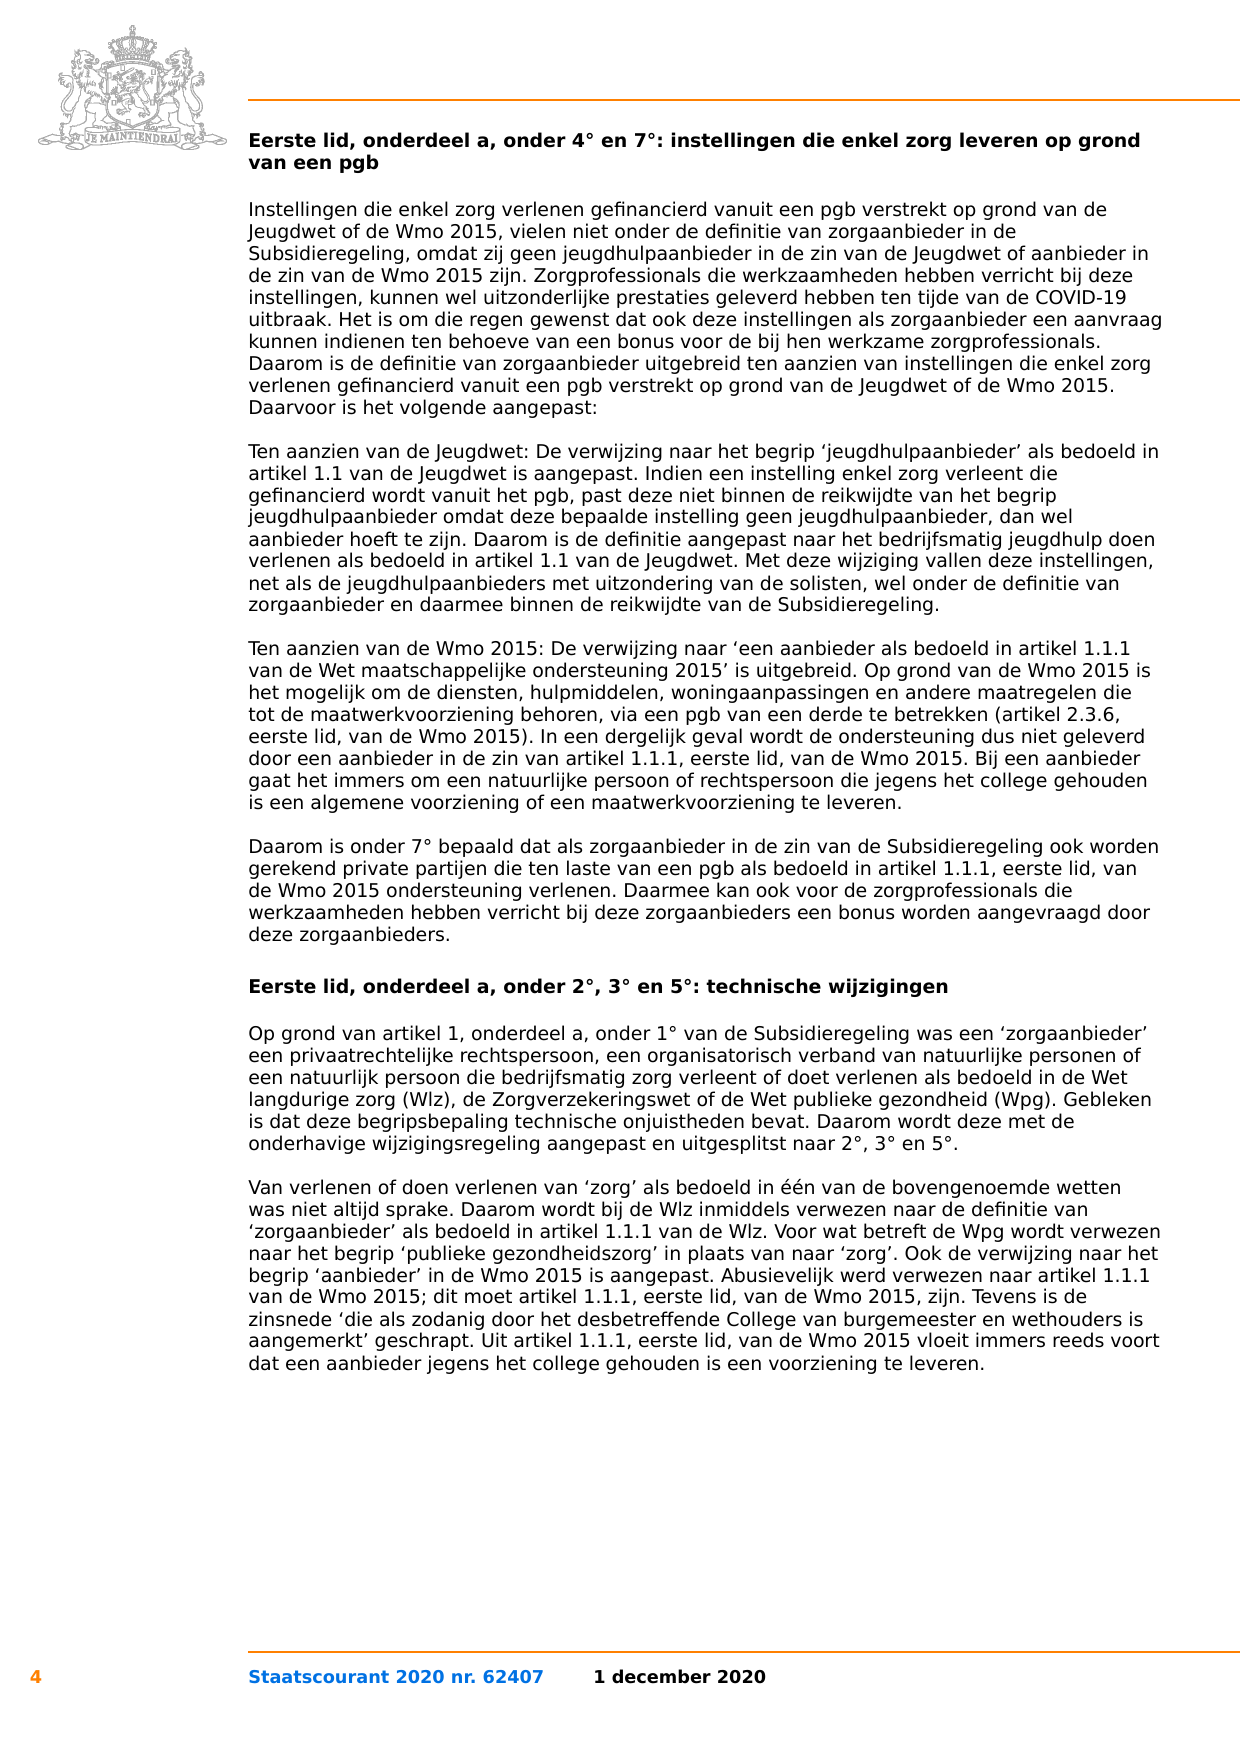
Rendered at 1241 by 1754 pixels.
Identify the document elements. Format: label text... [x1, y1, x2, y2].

text Ten aanzien van de Wmo 2015: De verwijzing naar ‘een aanbieder als bedoeld in artikel 1.1.1 van de Wet maatschappelijke ondersteuning 2015’ is uitgebreid. Op grond van de Wmo 2015 is het mogelijk om de diensten, hulpmiddelen, woningaanpassingen en andere maatregelen die tot de maatwerkvoorziening behoren, via een pgb van een derde te betrekken (artikel 2.3.6, eerste lid, van de Wmo 2015). In een dergelijk geval wordt de ondersteuning dus niet geleverd door een aanbieder in de zin van artikel 1.1.1, eerste lid, van de Wmo 2015. Bij een aanbieder gaat het immers om een natuurlijke persoon of rechtspersoon die jegens het college gehouden is een algemene voorziening of een maatwerkvoorziening te leveren. [248, 638, 1163, 814]
picture [38, 25, 227, 150]
text Daarom is onder 7° bepaald dat als zorgaanbieder in de zin van de Subsidieregeling ook worden gerekend private partijen die ten laste van een pgb als bedoeld in artikel 1.1.1, eerste lid, van de Wmo 2015 ondersteuning verlenen. Daarmee kan ook voor de zorgprofessionals die werkzaamheden hebben verricht bij deze zorgaanbieders een bonus worden aangevraagd door deze zorgaanbieders. [248, 836, 1163, 946]
text Van verlenen of doen verlenen van ‘zorg’ als bedoeld in één van de bovengenoemde wetten was niet altijd sprake. Daarom wordt bij de Wlz inmiddels verwezen naar de definitie van ‘zorgaanbieder’ als bedoeld in artikel 1.1.1 van de Wlz. Voor wat betreft de Wpg wordt verwezen naar het begrip ‘publieke gezondheidszorg’ in plaats van naar ‘zorg’. Ook de verwijzing naar het begrip ‘aanbieder’ in de Wmo 2015 is aangepast. Abusievelijk werd verwezen naar artikel 1.1.1 van de Wmo 2015; dit moet artikel 1.1.1, eerste lid, van de Wmo 2015, zijn. Tevens is de zinsnede ‘die als zodanig door het desbetreffende College van burgemeester en wethouders is aangemerkt’ geschrapt. Uit artikel 1.1.1, eerste lid, van de Wmo 2015 vloeit immers reeds voort dat een aanbieder jegens het college gehouden is een voorziening te leveren. [248, 1177, 1163, 1374]
subtitle Eerste lid, onderdeel a, onder 4° en 7°: instellingen die enkel zorg leveren op grond van een pgb [248, 130, 1163, 174]
subtitle Eerste lid, onderdeel a, onder 2°, 3° en 5°: technische wijzigingen [248, 976, 1163, 998]
text Ten aanzien van de Jeugdwet: De verwijzing naar het begrip ‘jeugdhulpaanbieder’ als bedoeld in artikel 1.1 van de Jeugdwet is aangepast. Indien een instelling enkel zorg verleent die gefinancierd wordt vanuit het pgb, past deze niet binnen de reikwijdte van het begrip jeugdhulpaanbieder omdat deze bepaalde instelling geen jeugdhulpaanbieder, dan wel aanbieder hoeft te zijn. Daarom is de definitie aangepast naar het bedrijfsmatig jeugdhulp doen verlenen als bedoeld in artikel 1.1 van de Jeugdwet. Met deze wijziging vallen deze instellingen, net als de jeugdhulpaanbieders met uitzondering van de solisten, wel onder de definitie van zorgaanbieder en daarmee binnen de reikwijdte van de Subsidieregeling. [248, 441, 1163, 616]
text Op grond van artikel 1, onderdeel a, onder 1° van de Subsidieregeling was een ‘zorgaanbieder’ een privaatrechtelijke rechtspersoon, een organisatorisch verband van natuurlijke personen of een natuurlijk persoon die bedrijfsmatig zorg verleent of doet verlenen als bedoeld in de Wet langdurige zorg (Wlz), de Zorgverzekeringswet of de Wet publieke gezondheid (Wpg). Gebleken is dat deze begripsbepaling technische onjuistheden bevat. Daarom wordt deze met de onderhavige wijzigingsregeling aangepast en uitgesplitst naar 2°, 3° en 5°. [248, 1023, 1163, 1155]
text Instellingen die enkel zorg verlenen gefinancierd vanuit een pgb verstrekt op grond van de Jeugdwet of de Wmo 2015, vielen niet onder de definitie van zorgaanbieder in de Subsidieregeling, omdat zij geen jeugdhulpaanbieder in de zin van de Jeugdwet of aanbieder in de zin van de Wmo 2015 zijn. Zorgprofessionals die werkzaamheden hebben verricht bij deze instellingen, kunnen wel uitzonderlijke prestaties geleverd hebben ten tijde van de COVID-19 uitbraak. Het is om die regen gewenst dat ook deze instellingen als zorgaanbieder een aanvraag kunnen indienen ten behoeve van een bonus voor de bij hen werkzame zorgprofessionals. Daarom is de definitie van zorgaanbieder uitgebreid ten aanzien van instellingen die enkel zorg verlenen gefinancierd vanuit een pgb verstrekt op grond van de Jeugdwet of de Wmo 2015. Daarvoor is het volgende aangepast: [248, 199, 1163, 419]
